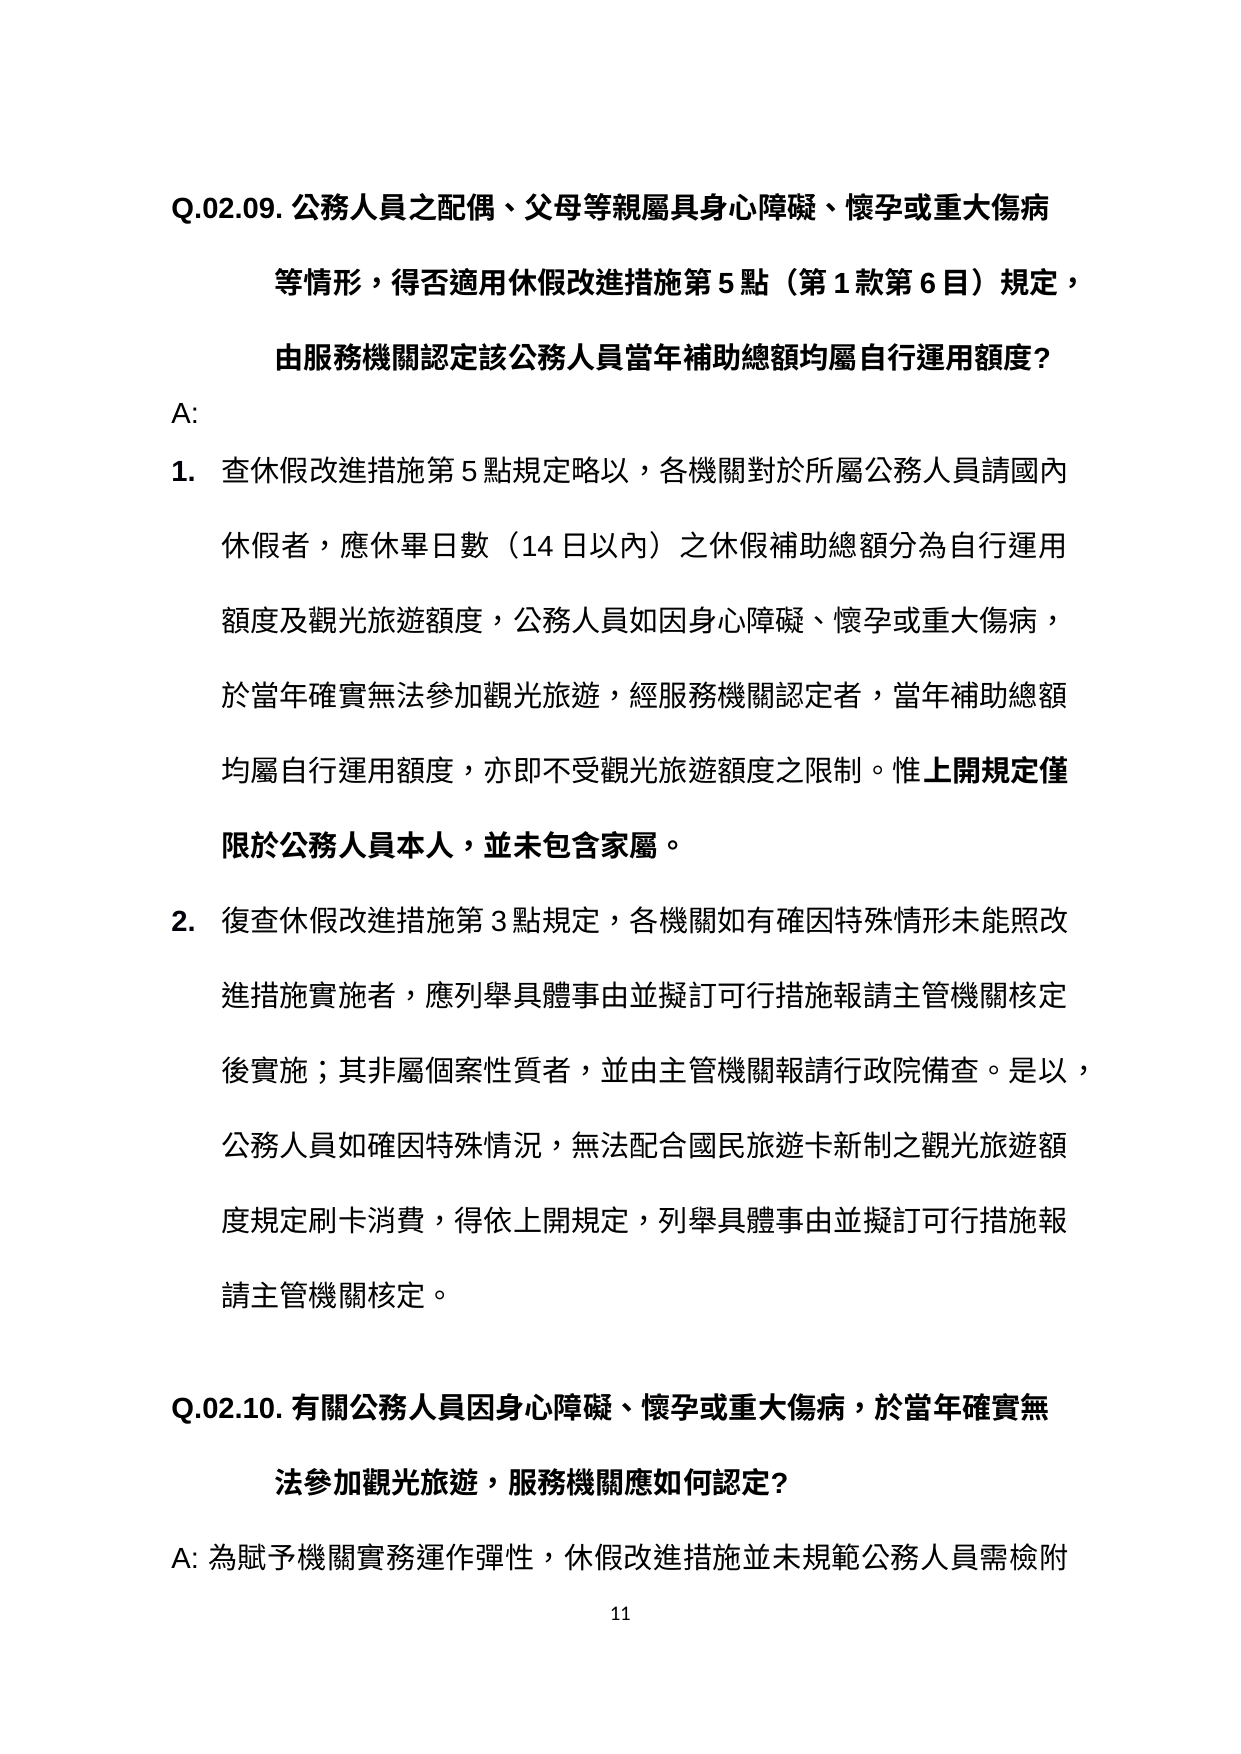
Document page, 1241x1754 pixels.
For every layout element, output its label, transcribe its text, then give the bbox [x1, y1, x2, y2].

subtitle Q.02.09. 公務人員之配偶、父母等親屬具身心障礙、懷孕或重大傷病等情形，得否適用休假改進措施第5點（第1款第6目）規定，由服務機關認定該公務人員當年補助總額均屬自行運用額度? [171, 162, 1069, 387]
text A: 為賦予機關實務運作彈性，休假改進措施並未規範公務人員需檢附 [171, 1512, 1069, 1587]
text A: [171, 387, 1069, 425]
list 查休假改進措施第5點規定略以，各機關對於所屬公務人員請國內休假者，應休畢日數（14日以內）之休假補助總額分為自行運用額度及觀光旅遊額度，公務人員如因身心障礙、懷孕或重大傷病，於當年確實無法參加觀光旅遊，經服務機關認定者，當年補助總額均屬自行運用額度，亦即不受觀光旅遊額度之限制。惟上開規定僅限於公務人員本人，並未包含家屬。 [171, 425, 1069, 875]
list 復查休假改進措施第3點規定，各機關如有確因特殊情形未能照改進措施實施者，應列舉具體事由並擬訂可行措施報請主管機關核定後實施；其非屬個案性質者，並由主管機關報請行政院備查。是以，公務人員如確因特殊情況，無法配合國民旅遊卡新制之觀光旅遊額度規定刷卡消費，得依上開規定，列舉具體事由並擬訂可行措施報請主管機關核定。 [171, 875, 1069, 1325]
subtitle Q.02.10. 有關公務人員因身心障礙、懷孕或重大傷病，於當年確實無法參加觀光旅遊，服務機關應如何認定? [171, 1362, 1069, 1512]
